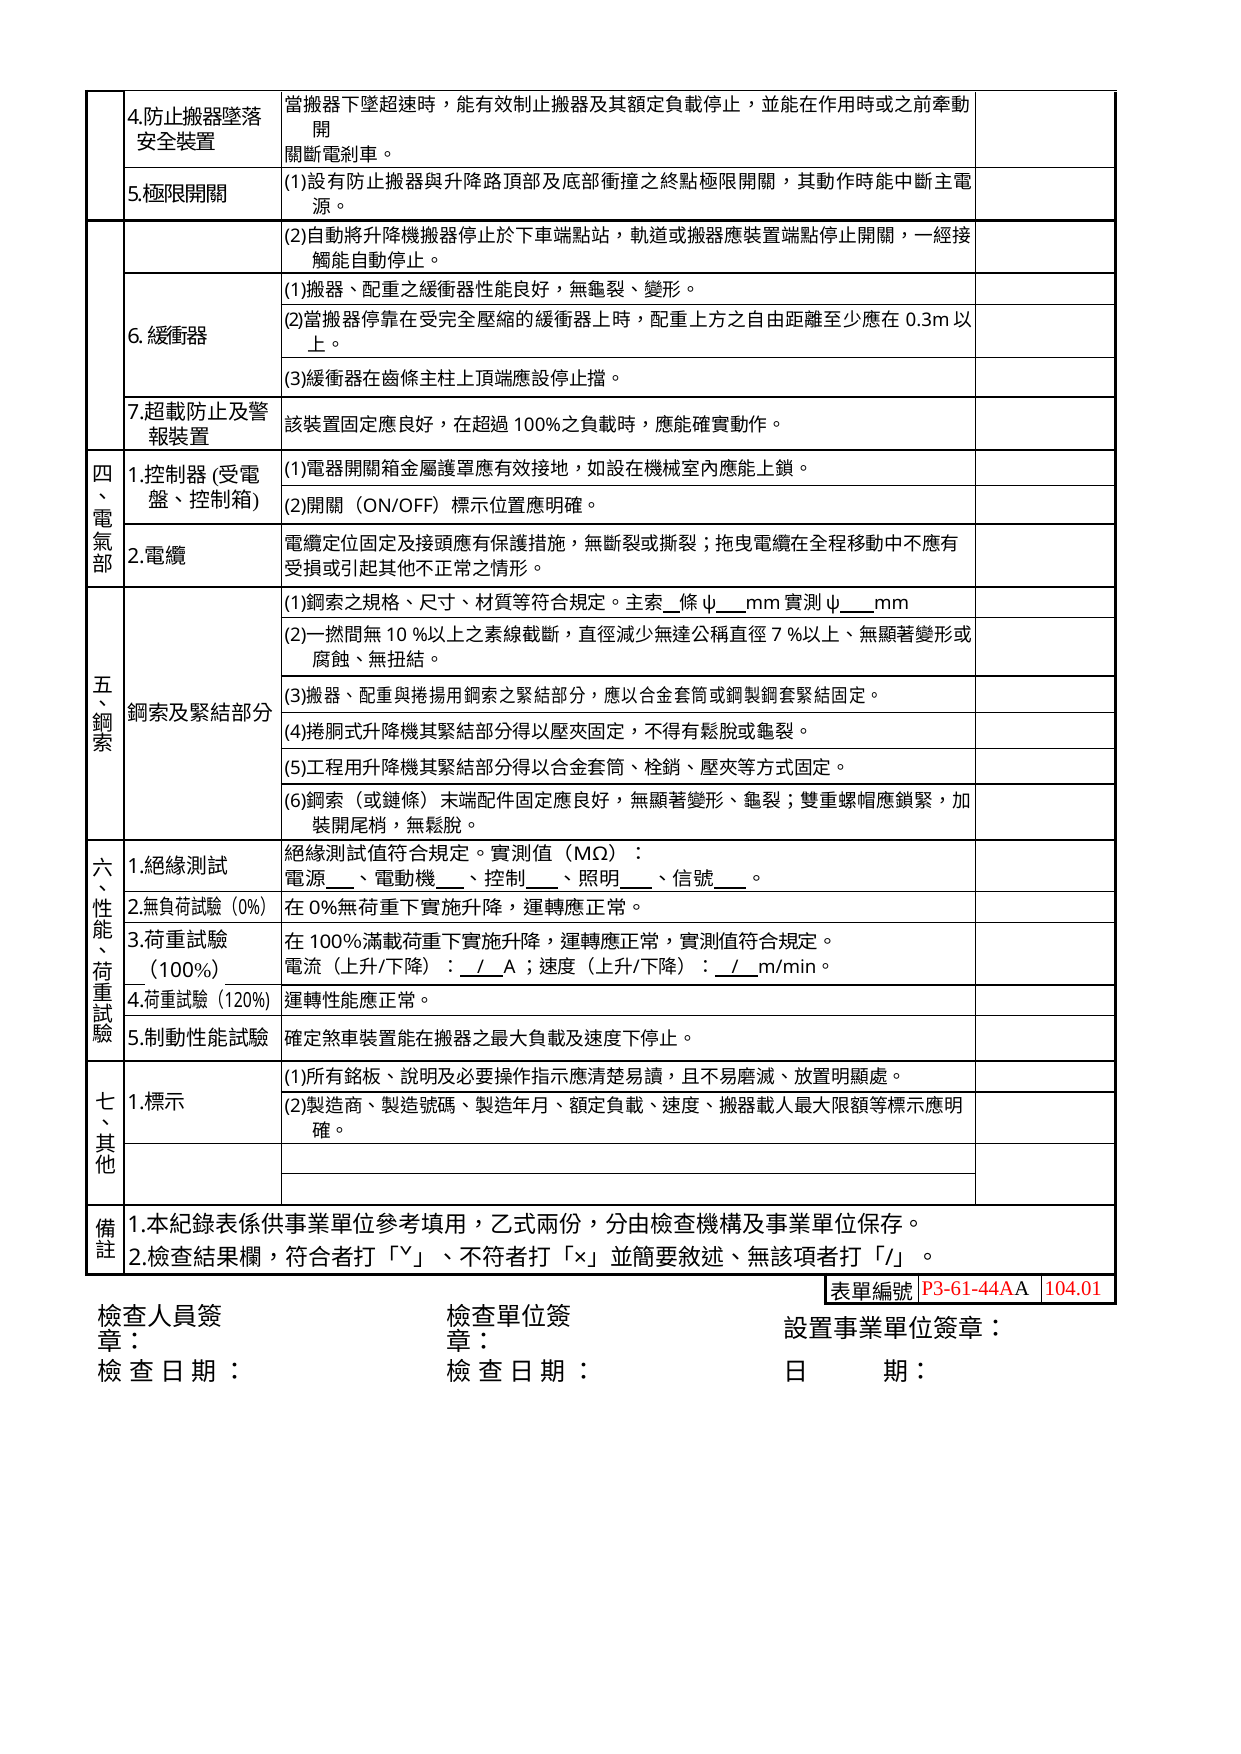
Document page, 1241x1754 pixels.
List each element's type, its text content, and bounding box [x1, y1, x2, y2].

table_cell 1.控制器 (受電盤、控制箱) [125, 451, 281, 523]
table_cell 1.本紀錄表係供事業單位參考填用，乙式兩份，分由檢查機構及事業單位保存。 2.檢查結果欄，符合者打「ˇ」、不符者打「×」並簡要敘述、無該項者打「/」。 [125, 1206, 1114, 1272]
table_cell [976, 486, 1114, 523]
table_cell [976, 305, 1114, 357]
table_cell 五、鋼索 [88, 588, 123, 839]
table_cell 設置事業單位簽章： [773, 1302, 1026, 1355]
table_cell 5.極限開關 [125, 168, 281, 219]
table_cell [1117, 167, 1155, 219]
table_cell 檢查單位簽章： [435, 1302, 616, 1355]
table_cell [1117, 1143, 1155, 1173]
table_cell 4.荷重試驗（120%) [125, 985, 281, 1014]
table_cell (5)工程用升降機其緊結部分得以合金套筒、栓銷、壓夾等方式固定。 [282, 749, 975, 783]
table_cell (3)搬器、配重與捲揚用鋼索之緊結部分，應以合金套筒或鋼製鋼套緊結固定。 [282, 677, 975, 712]
table_cell [1117, 523, 1155, 586]
table_cell 確定煞車裝置能在搬器之最大負載及速度下停止。 [282, 1016, 975, 1060]
table_cell [1117, 984, 1155, 1014]
table_cell [1117, 90, 1155, 167]
table_cell [976, 168, 1114, 219]
table_cell 5.制動性能試驗 [125, 1016, 281, 1060]
table_cell [1026, 1302, 1155, 1355]
table_cell [1117, 1091, 1155, 1143]
table_cell [282, 1174, 975, 1204]
table_cell (6)鋼索（或鏈條）末端配件固定應良好，無顯著變形、龜裂；雙重螺帽應鎖緊，加裝開尾梢，無鬆脫。 [282, 785, 975, 839]
table_cell P3-61-44AA [919, 1276, 1041, 1302]
table_cell [976, 274, 1114, 303]
table_cell [86, 1276, 824, 1302]
table_cell 2.電纜 [125, 525, 281, 586]
table_cell [976, 785, 1114, 839]
table_cell [1117, 1173, 1155, 1204]
table_cell [1026, 1355, 1155, 1391]
table_cell 備註 [88, 1206, 123, 1272]
table_cell [616, 1355, 772, 1391]
table_cell [976, 618, 1114, 675]
table_cell [976, 358, 1114, 396]
table_cell 104.01 [1042, 1276, 1114, 1302]
table_cell [976, 222, 1114, 272]
table_cell [88, 222, 123, 449]
table_cell (1)鋼索之規格、尺寸、材質等符合規定。主索 條ψ mm實測ψ mm [282, 588, 975, 616]
table_cell 日期： [773, 1355, 1026, 1391]
table_cell [976, 1062, 1114, 1091]
table_cell [125, 1144, 281, 1204]
table_cell 1.標示 [125, 1062, 281, 1143]
table_cell [976, 451, 1114, 485]
table_cell [1117, 272, 1155, 303]
table_cell 4.防止搬器墜落 安全裝置 [125, 91, 281, 167]
table_cell [976, 749, 1114, 783]
table_cell 電纜定位固定及接頭應有保護措施，無斷裂或撕裂；拖曳電纜在全程移動中不應有 受損或引起其他不正常之情形。 [282, 525, 975, 586]
table_cell [1117, 1015, 1155, 1060]
table_cell [976, 923, 1114, 984]
table_cell (1)所有銘板、說明及必要操作指示應清楚易讀，且不易磨滅、放置明顯處。 [282, 1062, 975, 1091]
table_cell [282, 1144, 975, 1173]
table_cell 6. 緩衝器 [125, 274, 281, 396]
table_cell 在100％滿載荷重下實施升降，運轉應正常，實測值符合規定。 電流（上升/下降）： / A ；速度（上升/下降）： / m/min。 [282, 923, 975, 984]
table_cell [976, 892, 1114, 921]
table_cell [279, 1302, 435, 1355]
table_cell [1117, 675, 1155, 712]
table_cell [1117, 783, 1155, 839]
table_cell 3.荷重試驗（100%） [125, 923, 281, 984]
table_cell [1117, 891, 1155, 921]
table_cell [1117, 616, 1155, 675]
table_cell [1117, 921, 1155, 984]
table_cell [616, 1302, 772, 1355]
table_cell 三、安全裝置 [88, 92, 123, 219]
table_cell [976, 588, 1114, 616]
table_cell [1117, 396, 1155, 449]
table_cell 檢查人員簽章： [86, 1302, 279, 1355]
table_cell 在0%無荷重下實施升降，運轉應正常。 [282, 892, 975, 921]
table_cell [279, 1355, 435, 1391]
table_cell (2)一撚間無10 %以上之素線截斷，直徑減少無達公稱直徑7 %以上、無顯著變形或腐蝕、無扭結。 [282, 618, 975, 675]
table_cell [1117, 712, 1155, 748]
table_cell (1)搬器、配重之緩衝器性能良好，無龜裂、變形。 [282, 274, 975, 303]
table_cell (2)製造商、製造號碼、製造年月、額定負載、速度、搬器載人最大限額等標示應明 確。 [282, 1093, 975, 1143]
table_cell [1117, 357, 1155, 396]
table_cell (2)自動將升降機搬器停止於下車端點站，軌道或搬器應裝置端點停止開關，一經接觸能自動停止。 [282, 222, 975, 272]
table_cell (1)設有防止搬器與升降路頂部及底部衝撞之終點極限開關，其動作時能中斷主電源。 [282, 168, 975, 219]
table_cell [976, 525, 1114, 586]
table_cell [976, 841, 1114, 891]
table_cell (3)緩衝器在齒條主柱上頂端應設停止擋。 [282, 358, 975, 396]
table_cell [1117, 304, 1155, 357]
table_cell 7.超載防止及警報裝置 [125, 398, 281, 449]
table_cell [1117, 839, 1155, 891]
table_cell [1117, 1204, 1155, 1272]
table_cell 六、性能、荷重試驗 [88, 841, 123, 1060]
table_cell [976, 713, 1114, 748]
table_cell [1117, 1060, 1155, 1091]
table_cell [976, 986, 1114, 1014]
table_cell 鋼索及緊結部分 [125, 588, 281, 839]
table_cell [976, 398, 1114, 449]
table_cell [1117, 1273, 1155, 1302]
table_cell 該裝置固定應良好，在超過100%之負載時，應能確實動作。 [282, 398, 975, 449]
table_cell [125, 222, 281, 272]
table_cell 四、電氣部分 [88, 451, 123, 586]
table_cell 絕緣測試值符合規定。實測值（MΩ）： 電源 、電動機 、控制 、照明 、信號 。 [282, 841, 975, 891]
table_cell (1)電器開關箱金屬護罩應有效接地，如設在機械室內應能上鎖。 [282, 451, 975, 485]
table_cell (4)捲胴式升降機其緊結部分得以壓夾固定，不得有鬆脫或龜裂。 [282, 713, 975, 748]
table_cell 檢查日期： [435, 1355, 616, 1391]
table_cell 表單編號 [827, 1276, 918, 1302]
table_cell (2)當搬器停靠在受完全壓縮的緩衝器上時，配重上方之自由距離至少應在0.3m以上。 [282, 305, 975, 357]
table_cell [1117, 748, 1155, 783]
table_cell [1117, 219, 1155, 272]
table_cell 1.絕緣測試 [125, 841, 281, 891]
table_cell [976, 1016, 1114, 1060]
table_cell 七、其他 [88, 1062, 123, 1204]
table_cell [976, 677, 1114, 712]
table_cell [976, 1144, 1114, 1204]
table_cell [1117, 586, 1155, 616]
table_cell [976, 1093, 1114, 1143]
table_cell 檢查日期： [86, 1355, 279, 1391]
table_cell (2)開關（ON/OFF）標示位置應明確。 [282, 486, 975, 523]
table_cell [976, 91, 1115, 167]
table_cell 運轉性能應正常。 [282, 986, 975, 1014]
table_cell 當搬器下墜超速時，能有效制止搬器及其額定負載停止，並能在作用時或之前牽動開 關斷電剎車。 [282, 91, 975, 167]
table_cell [1117, 485, 1155, 523]
table_cell [1117, 449, 1155, 485]
table_cell 2.無負荷試驗（0%） [125, 892, 281, 921]
